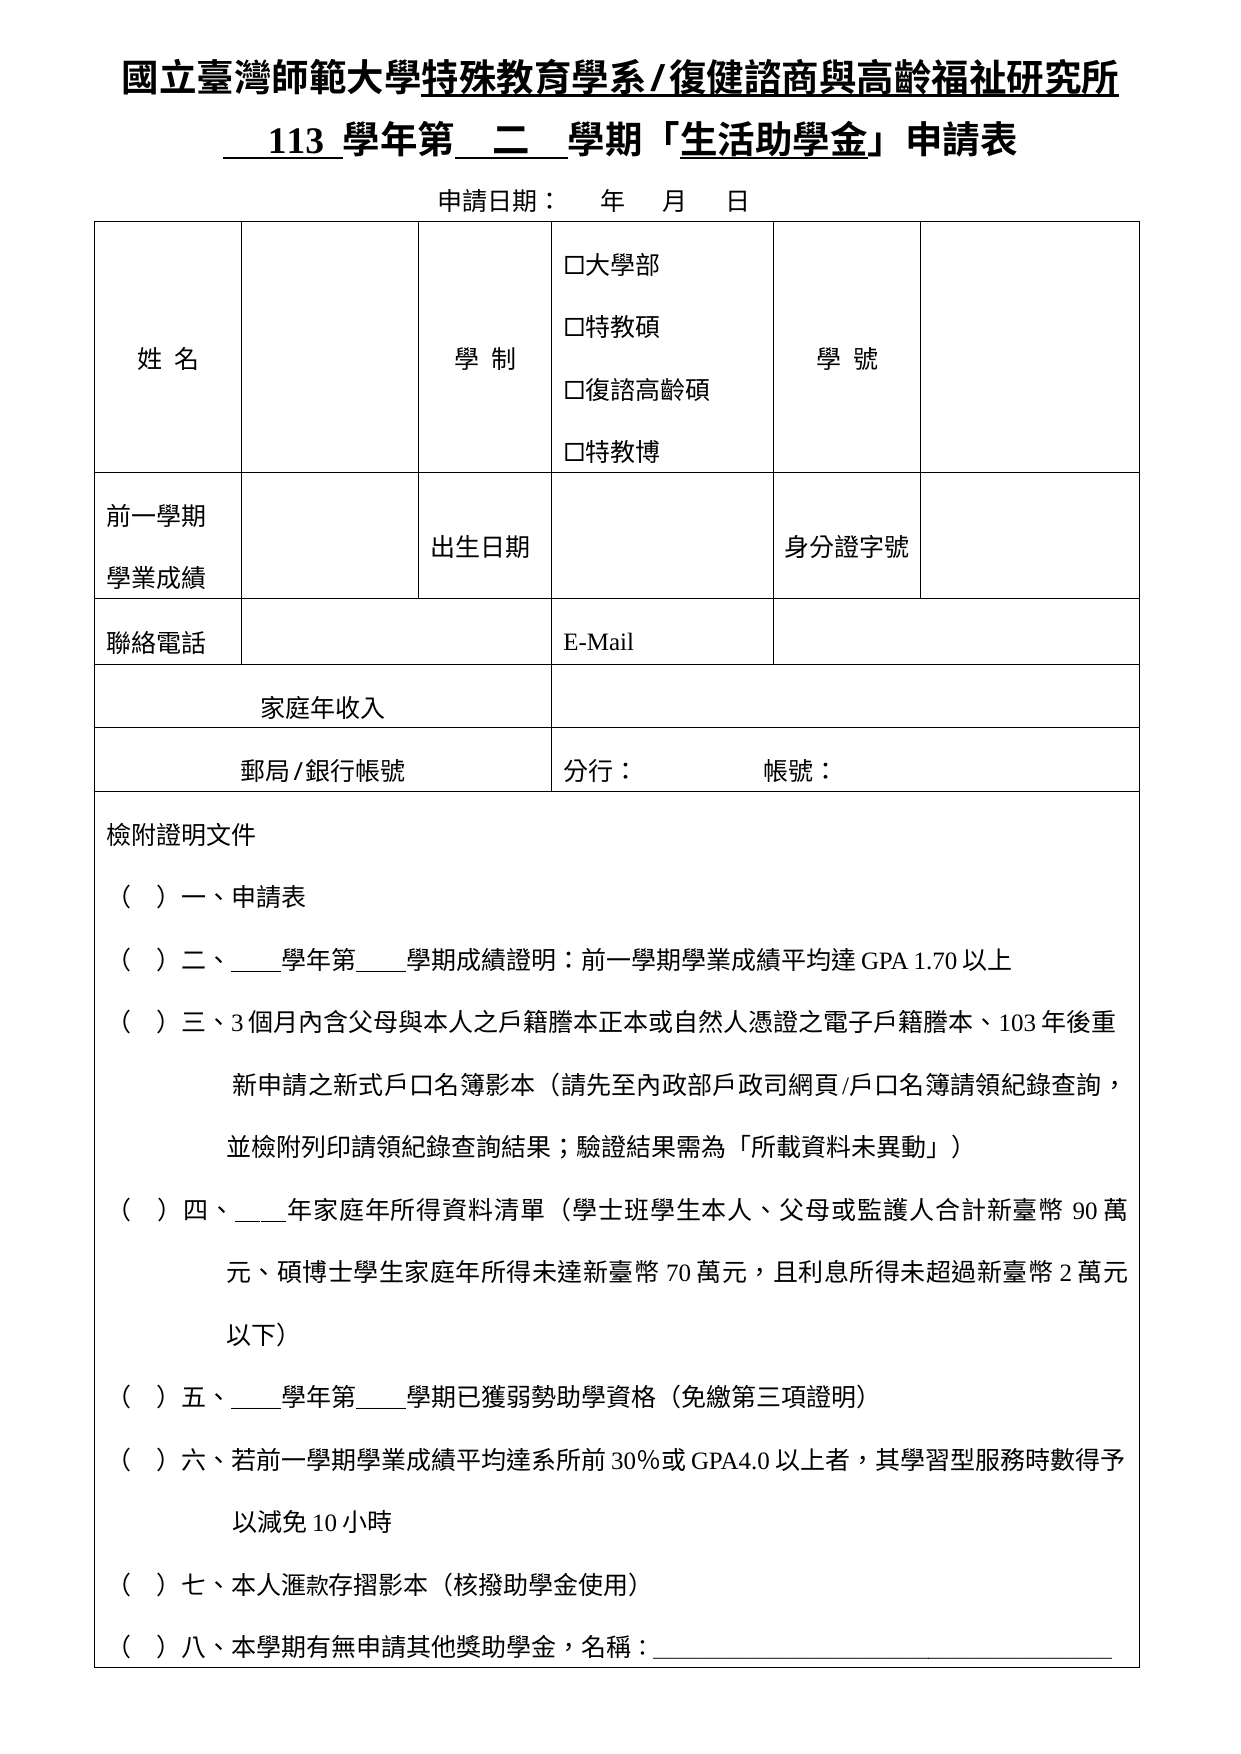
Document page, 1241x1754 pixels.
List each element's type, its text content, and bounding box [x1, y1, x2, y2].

text 申請日期： 年 月 日 [94, 158, 1146, 221]
table_cell [242, 599, 551, 664]
table_cell 身分證字號 [774, 473, 920, 598]
table_header [921, 222, 1139, 472]
table_cell 出生日期 [419, 473, 551, 598]
table_cell [552, 665, 1139, 727]
text 113 學年第 二 學期「生活助學金」申請表 [94, 96, 1146, 158]
table_cell 前一學期 學業成績 [95, 473, 241, 598]
table_cell 聯絡電話 [95, 599, 241, 664]
table_cell [552, 473, 773, 598]
table_header 學 號 [774, 222, 920, 472]
table_header 姓 名 [95, 222, 241, 472]
table_header 學 制 [419, 222, 551, 472]
table_header 大學部 特教碩 復諮高齡碩 特教博 [552, 222, 773, 472]
table_cell 分行： 帳號： [552, 728, 1139, 791]
table_cell [774, 599, 1139, 664]
table_cell [242, 473, 418, 598]
table_cell 郵局/銀行帳號 [95, 728, 551, 791]
table_cell [921, 473, 1139, 598]
table_cell 家庭年收入 [95, 665, 551, 727]
table_header [242, 222, 418, 472]
text 國立臺灣師範大學特殊教育學系/復健諮商與高齡福祉研究所 [94, 33, 1146, 96]
table_cell 檢附證明文件 （ ）一、申請表 （ ）二、＿＿學年第＿＿學期成績證明：前一學期學業成績平均達GPA 1.70以上 （ ）三、3個月內含父母與本人之戶籍謄本正本或自然人憑證之電子戶籍謄本、103年後重 新申請之新式戶口名簿影本（請先至內政部戶政司網頁/戶口名簿請領紀錄查詢，並檢附列印請領紀錄查詢結果；驗證結果需為「所載資料未異動」） （ ）四、＿＿年家庭年所得資料清單（學士班學生本人、父母或監護人合計新臺幣90萬元、碩博士學生家庭年所得未達新臺幣70萬元，且利息所得未超過新臺幣2萬元以下） （ ）五、＿＿學年第＿＿學期已獲弱勢助學資格（免繳第三項證明） （ ）六、若前一學期學業成績平均達系所前30％或GPA4.0以上者，其學習型服務時數得予以減免10小時 （ ）七、本人滙款存摺影本（核撥助學金使用） （ ）八、本學期有無申請其他獎助學金，名稱：＿＿＿＿＿＿＿＿＿＿＿＿＿＿＿＿＿＿＿＿ [95, 792, 1139, 1667]
table_cell E-Mail [552, 599, 773, 664]
